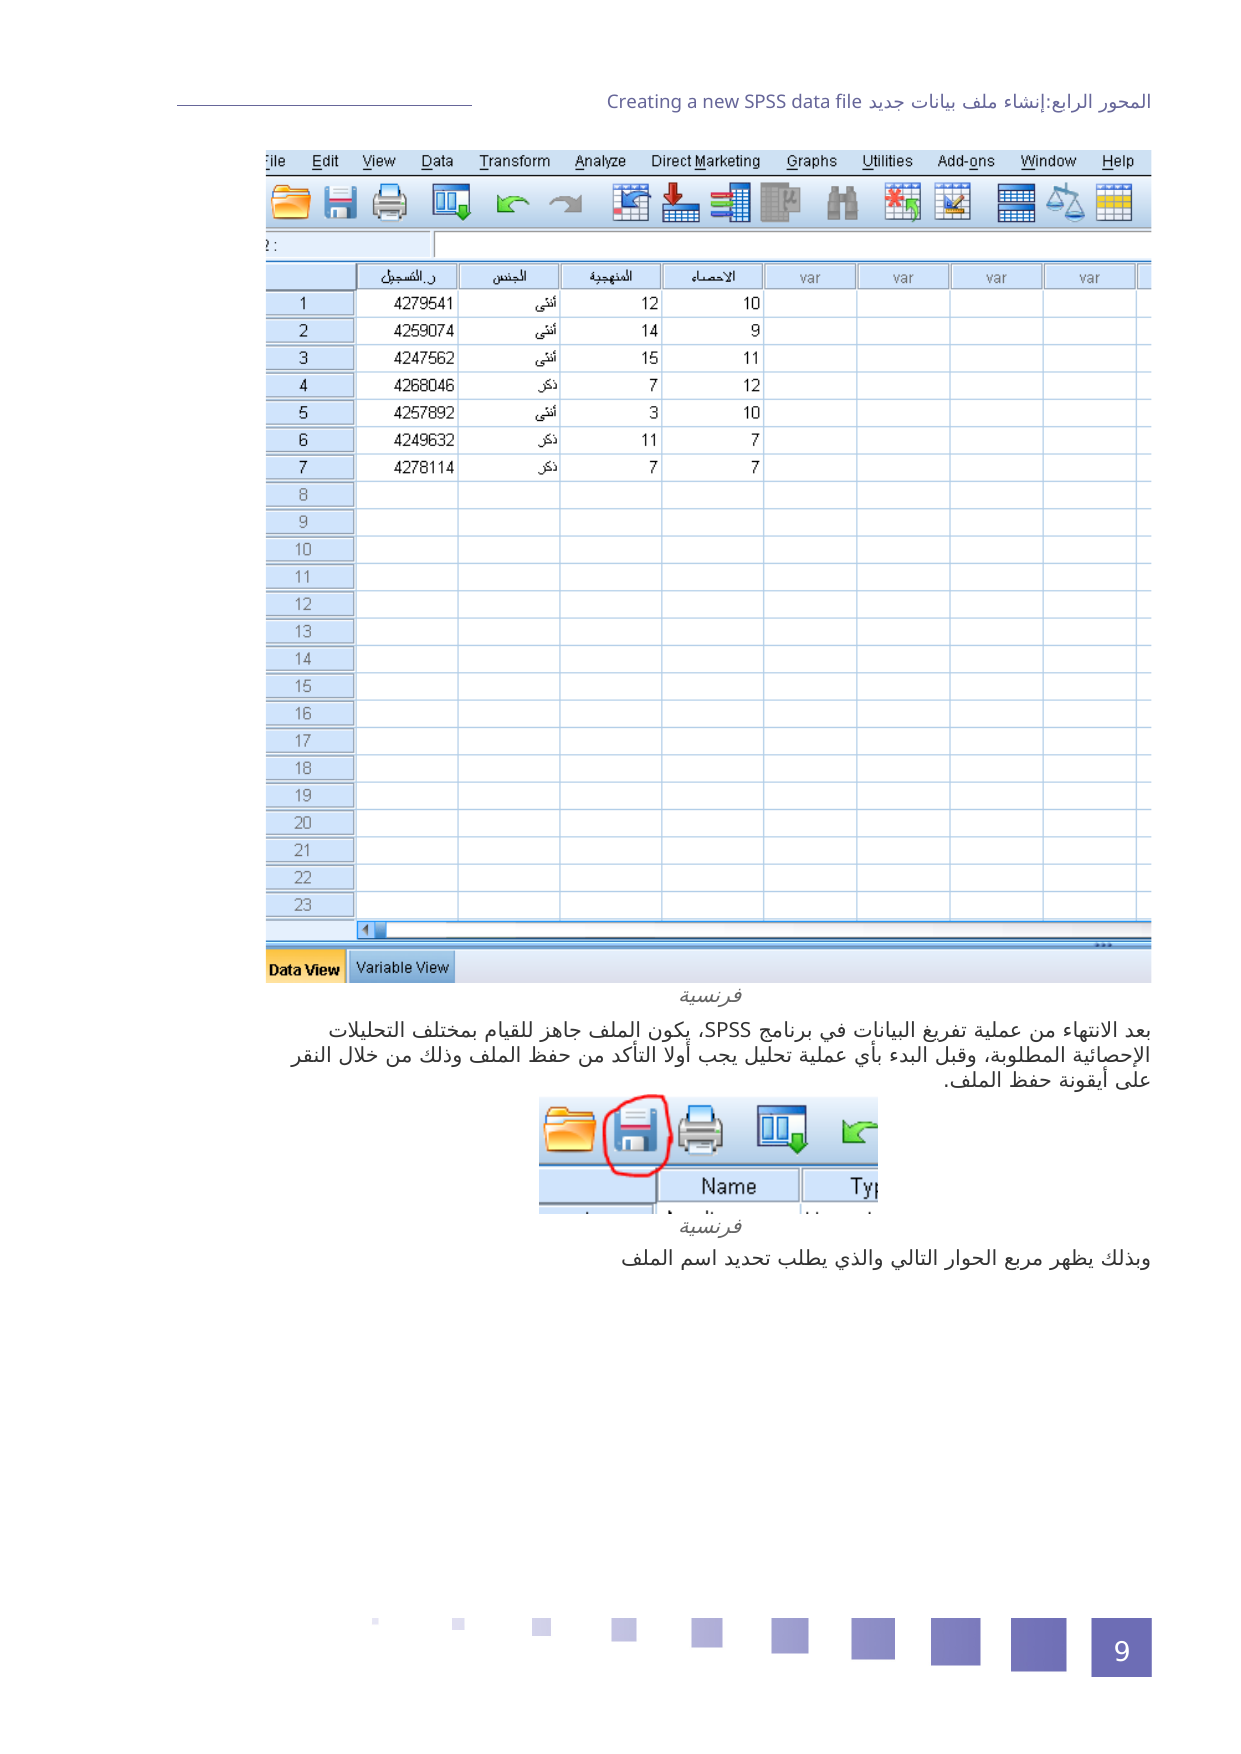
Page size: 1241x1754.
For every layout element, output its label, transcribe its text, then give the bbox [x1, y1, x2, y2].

title فرنسية [266, 1214, 1152, 1238]
text وبذلك يظهر مربع الحوار التالي والذي يطلب تحديد اسم الملف [266, 1246, 1152, 1270]
title فرنسية [266, 983, 1152, 1007]
text بعد الانتهاء من عملية تفريغ البيانات في برنامج SPSS، يكون الملف جاهز للقيام بمختلف التحليلات الإحصائية المطلوبة، وقبل البدء بأي عملية تحليل يجب أولا التأكد من حفظ الملف وذلك من خلال النقر على أيقونة حفظ الملف. [266, 1015, 1152, 1092]
picture [265, 150, 1152, 983]
picture [177, 1618, 1152, 1677]
picture [539, 1094, 878, 1214]
